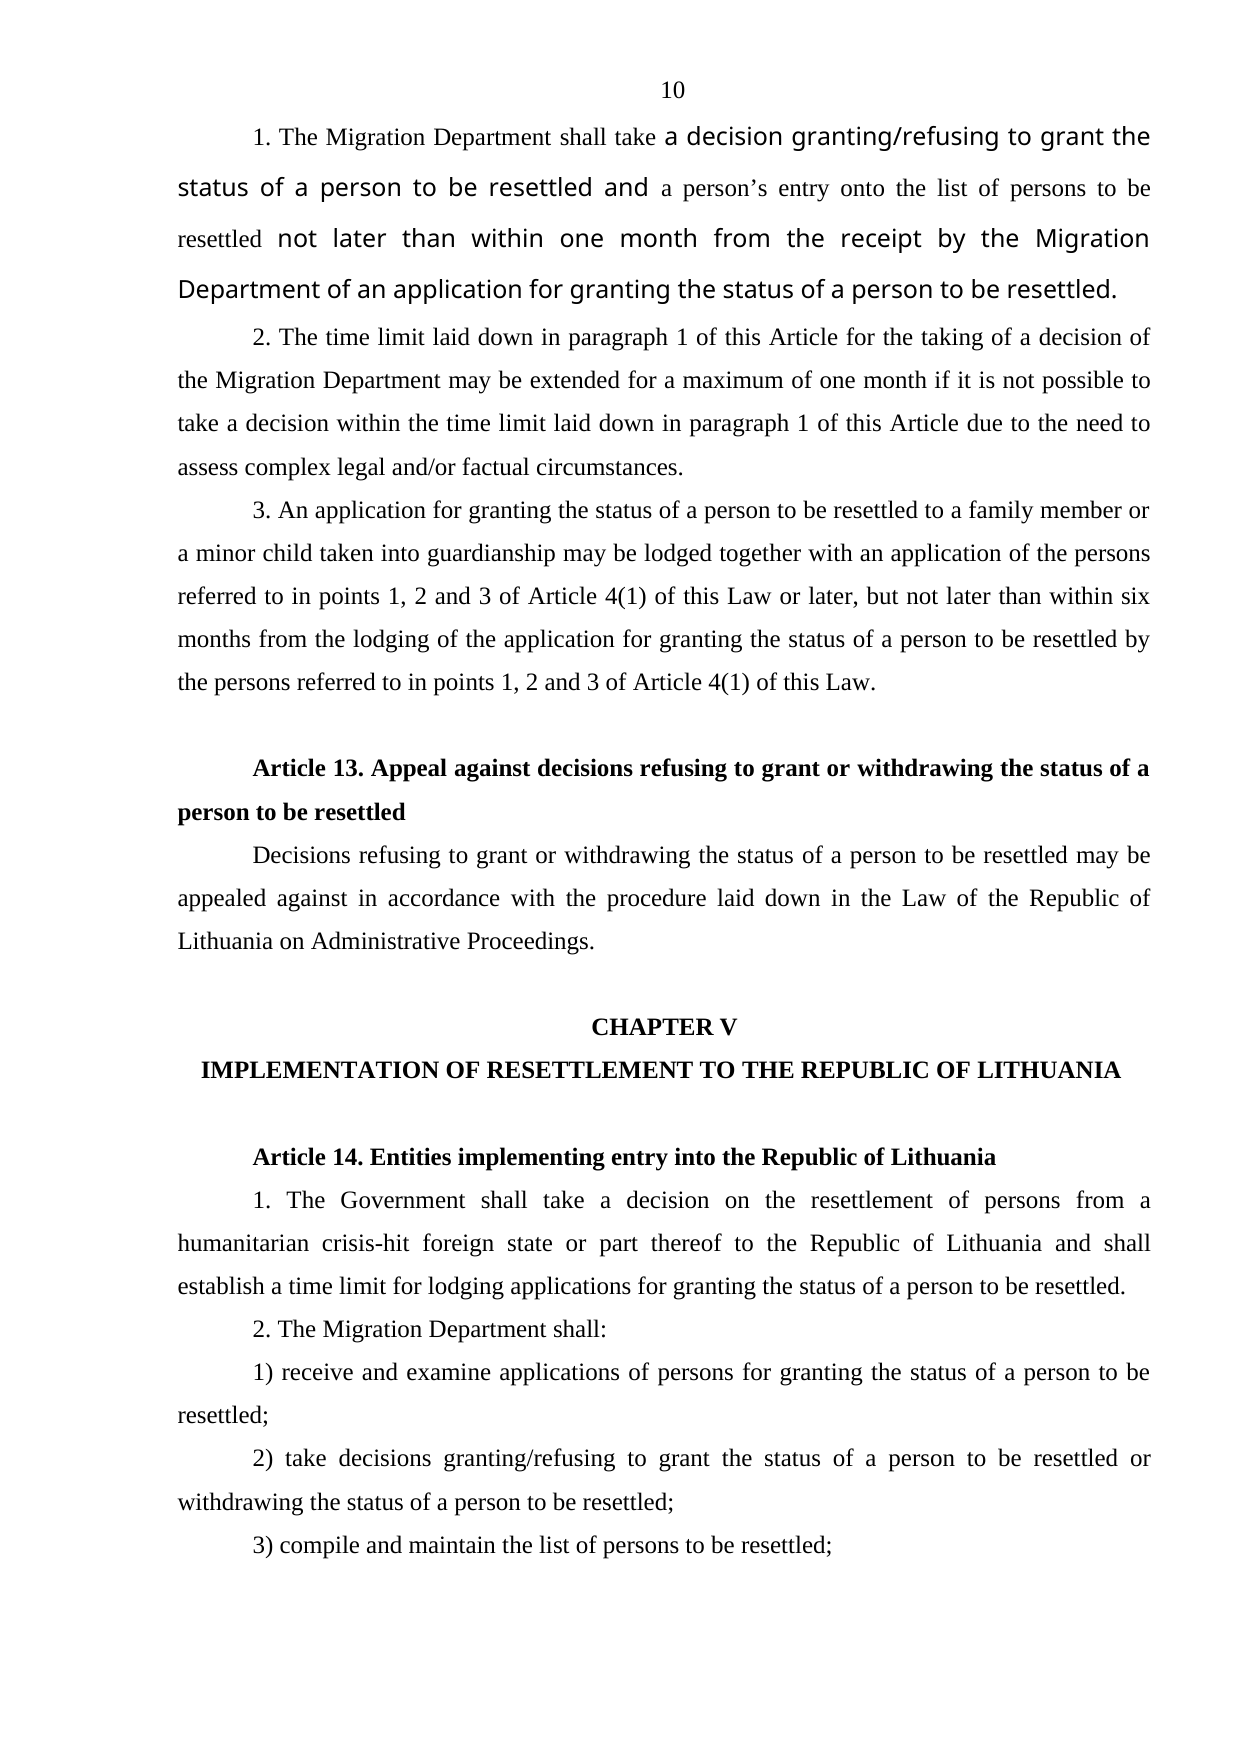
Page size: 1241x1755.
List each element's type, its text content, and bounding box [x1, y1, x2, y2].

text 3. An application for granting the status of a person to be resettled to a family member or a minor child taken into guardianship may be lodged together with an application of the persons referred to in points 1, 2 and 3 of Article 4(1) of this Law or later, but not later than within six months from the lodging of the application for granting the status of a person to be resettled by the persons referred to in points 1, 2 and 3 of Article 4(1) of this Law. [177, 495, 1152, 696]
text Article 14. Entities implementing entry into the Republic of Lithuania [177, 1142, 1152, 1170]
text Article 13. Appeal against decisions refusing to grant or withdrawing the status of a person to be resettled [177, 753, 1152, 825]
text Decisions refusing to grant or withdrawing the status of a person to be resettled may be appealed against in accordance with the procedure laid down in the Law of the Republic of Lithuania on Administrative Proceedings. [177, 840, 1152, 955]
text CHAPTER V [177, 1012, 1152, 1041]
text 3) compile and maintain the list of persons to be resettled; [177, 1530, 1152, 1558]
text 2. The time limit laid down in paragraph 1 of this Article for the taking of a decision of the Migration Department may be extended for a maximum of one month if it is not possible to take a decision within the time limit laid down in paragraph 1 of this Article due to the need to assess complex legal and/or factual circumstances. [177, 322, 1152, 480]
text 1. The Migration Department shall take a decision granting/refusing to grant the status of a person to be resettled and a person’s entry onto the list of persons to be resettled not later than within one month from the receipt by the Migration Department of an application for granting the status of a person to be resettled. [177, 118, 1152, 305]
text 1) receive and examine applications of persons for granting the status of a person to be resettled; [177, 1357, 1152, 1429]
text 1. The Government shall take a decision on the resettlement of persons from a humanitarian crisis-hit foreign state or part thereof to the Republic of Lithuania and shall establish a time limit for lodging applications for granting the status of a person to be resettled. [177, 1185, 1152, 1300]
text 2) take decisions granting/refusing to grant the status of a person to be resettled or withdrawing the status of a person to be resettled; [177, 1443, 1152, 1515]
text IMPLEMENTATION OF RESETTLEMENT TO THE REPUBLIC OF LITHUANIA [177, 1055, 1152, 1084]
text 2. The Migration Department shall: [177, 1314, 1152, 1343]
